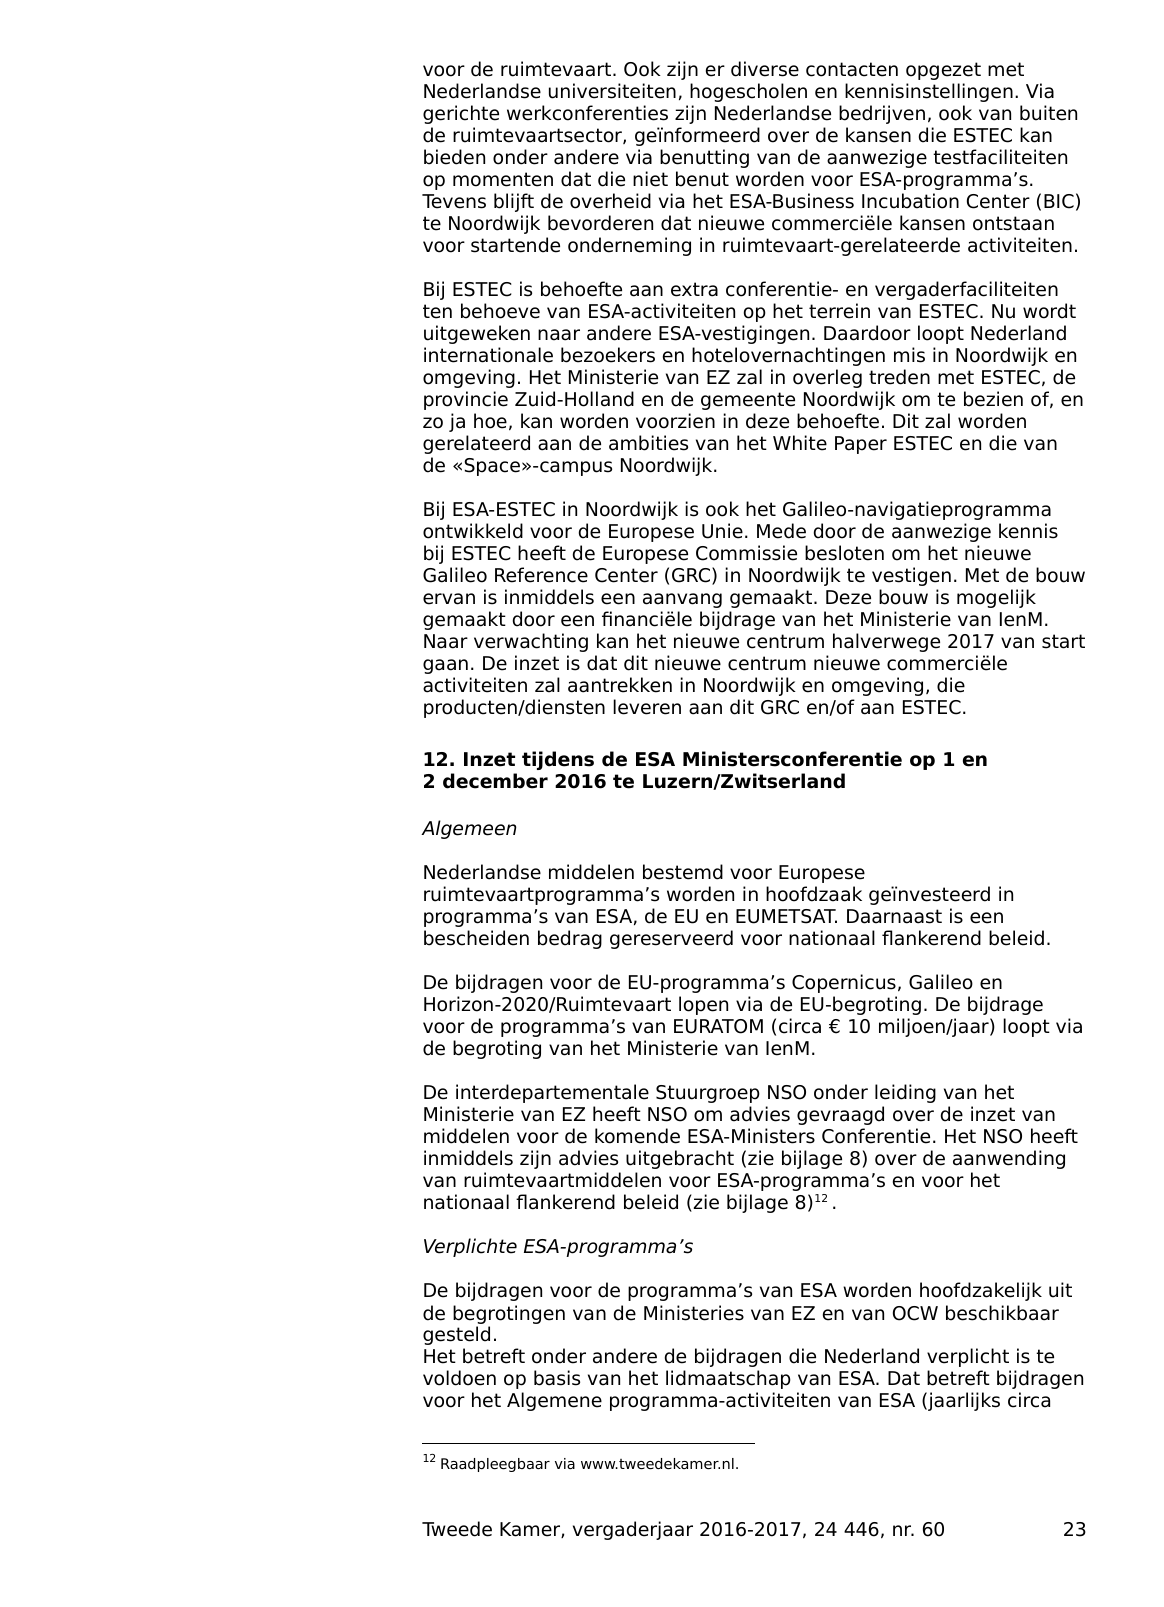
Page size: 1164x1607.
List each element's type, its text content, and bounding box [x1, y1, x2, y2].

text Raadpleegbaar via www.tweedekamer.nl. [422, 1452, 1087, 1474]
text De bijdragen voor de programma’s van ESA worden hoofdzakelijk uit de begrotingen van de Ministeries van EZ en van OCW beschikbaar gesteld. [422, 1280, 1087, 1346]
subtitle Verplichte ESA-programma’s [422, 1236, 1087, 1258]
text Het betreft onder andere de bijdragen die Nederland verplicht is te voldoen op basis van het lidmaatschap van ESA. Dat betreft bijdragen voor het Algemene programma-activiteiten van ESA (jaarlijks circa [422, 1346, 1087, 1412]
text Bij ESTEC is behoefte aan extra conferentie- en vergaderfaciliteiten ten behoeve van ESA-activiteiten op het terrein van ESTEC. Nu wordt uitgeweken naar andere ESA-vestigingen. Daardoor loopt Nederland internationale bezoekers en hotelovernachtingen mis in Noordwijk en omgeving. Het Ministerie van EZ zal in overleg treden met ESTEC, de provincie Zuid-Holland en de gemeente Noordwijk om te bezien of, en zo ja hoe, kan worden voorzien in deze behoefte. Dit zal worden gerelateerd aan de ambities van het White Paper ESTEC en die van de «Space»-campus Noordwijk. [422, 279, 1087, 477]
text voor de ruimtevaart. Ook zijn er diverse contacten opgezet met Nederlandse universiteiten, hogescholen en kennisinstellingen. Via gerichte werkconferenties zijn Nederlandse bedrijven, ook van buiten de ruimtevaartsector, geïnformeerd over de kansen die ESTEC kan bieden onder andere via benutting van de aanwezige testfaciliteiten op momenten dat die niet benut worden voor ESA-programma’s. Tevens blijft de overheid via het ESA-Business Incubation Center (BIC) te Noordwijk bevorderen dat nieuwe commerciële kansen ontstaan voor startende onderneming in ruimtevaart-gerelateerde activiteiten. [422, 59, 1087, 257]
text De bijdragen voor de EU-programma’s Copernicus, Galileo en Horizon-2020/Ruimtevaart lopen via de EU-begroting. De bijdrage voor de programma’s van EURATOM (circa € 10 miljoen/jaar) loopt via de begroting van het Ministerie van IenM. [422, 972, 1087, 1060]
text Bij ESA-ESTEC in Noordwijk is ook het Galileo-navigatieprogramma ontwikkeld voor de Europese Unie. Mede door de aanwezige kennis bij ESTEC heeft de Europese Commissie besloten om het nieuwe Galileo Reference Center (GRC) in Noordwijk te vestigen. Met de bouw ervan is inmiddels een aanvang gemaakt. Deze bouw is mogelijk gemaakt door een financiële bijdrage van het Ministerie van IenM. Naar verwachting kan het nieuwe centrum halverwege 2017 van start gaan. De inzet is dat dit nieuwe centrum nieuwe commerciële activiteiten zal aantrekken in Noordwijk en omgeving, die producten/diensten leveren aan dit GRC en/of aan ESTEC. [422, 499, 1087, 719]
subtitle Algemeen [422, 818, 1087, 840]
text Nederlandse middelen bestemd voor Europese ruimtevaartprogramma’s worden in hoofdzaak geïnvesteerd in programma’s van ESA, de EU en EUMETSAT. Daarnaast is een bescheiden bedrag gereserveerd voor nationaal flankerend beleid. [422, 862, 1087, 950]
text De interdepartementale Stuurgroep NSO onder leiding van het Ministerie van EZ heeft NSO om advies gevraagd over de inzet van middelen voor de komende ESA-Ministers Conferentie. Het NSO heeft inmiddels zijn advies uitgebracht (zie bijlage 8) over de aanwending van ruimtevaartmiddelen voor ESA-programma’s en voor het nationaal flankerend beleid (zie bijlage 8). [422, 1082, 1087, 1214]
subtitle 12. Inzet tijdens de ESA Ministersconferentie op 1 en 2 december 2016 te Luzern/Zwitserland [422, 749, 1087, 793]
